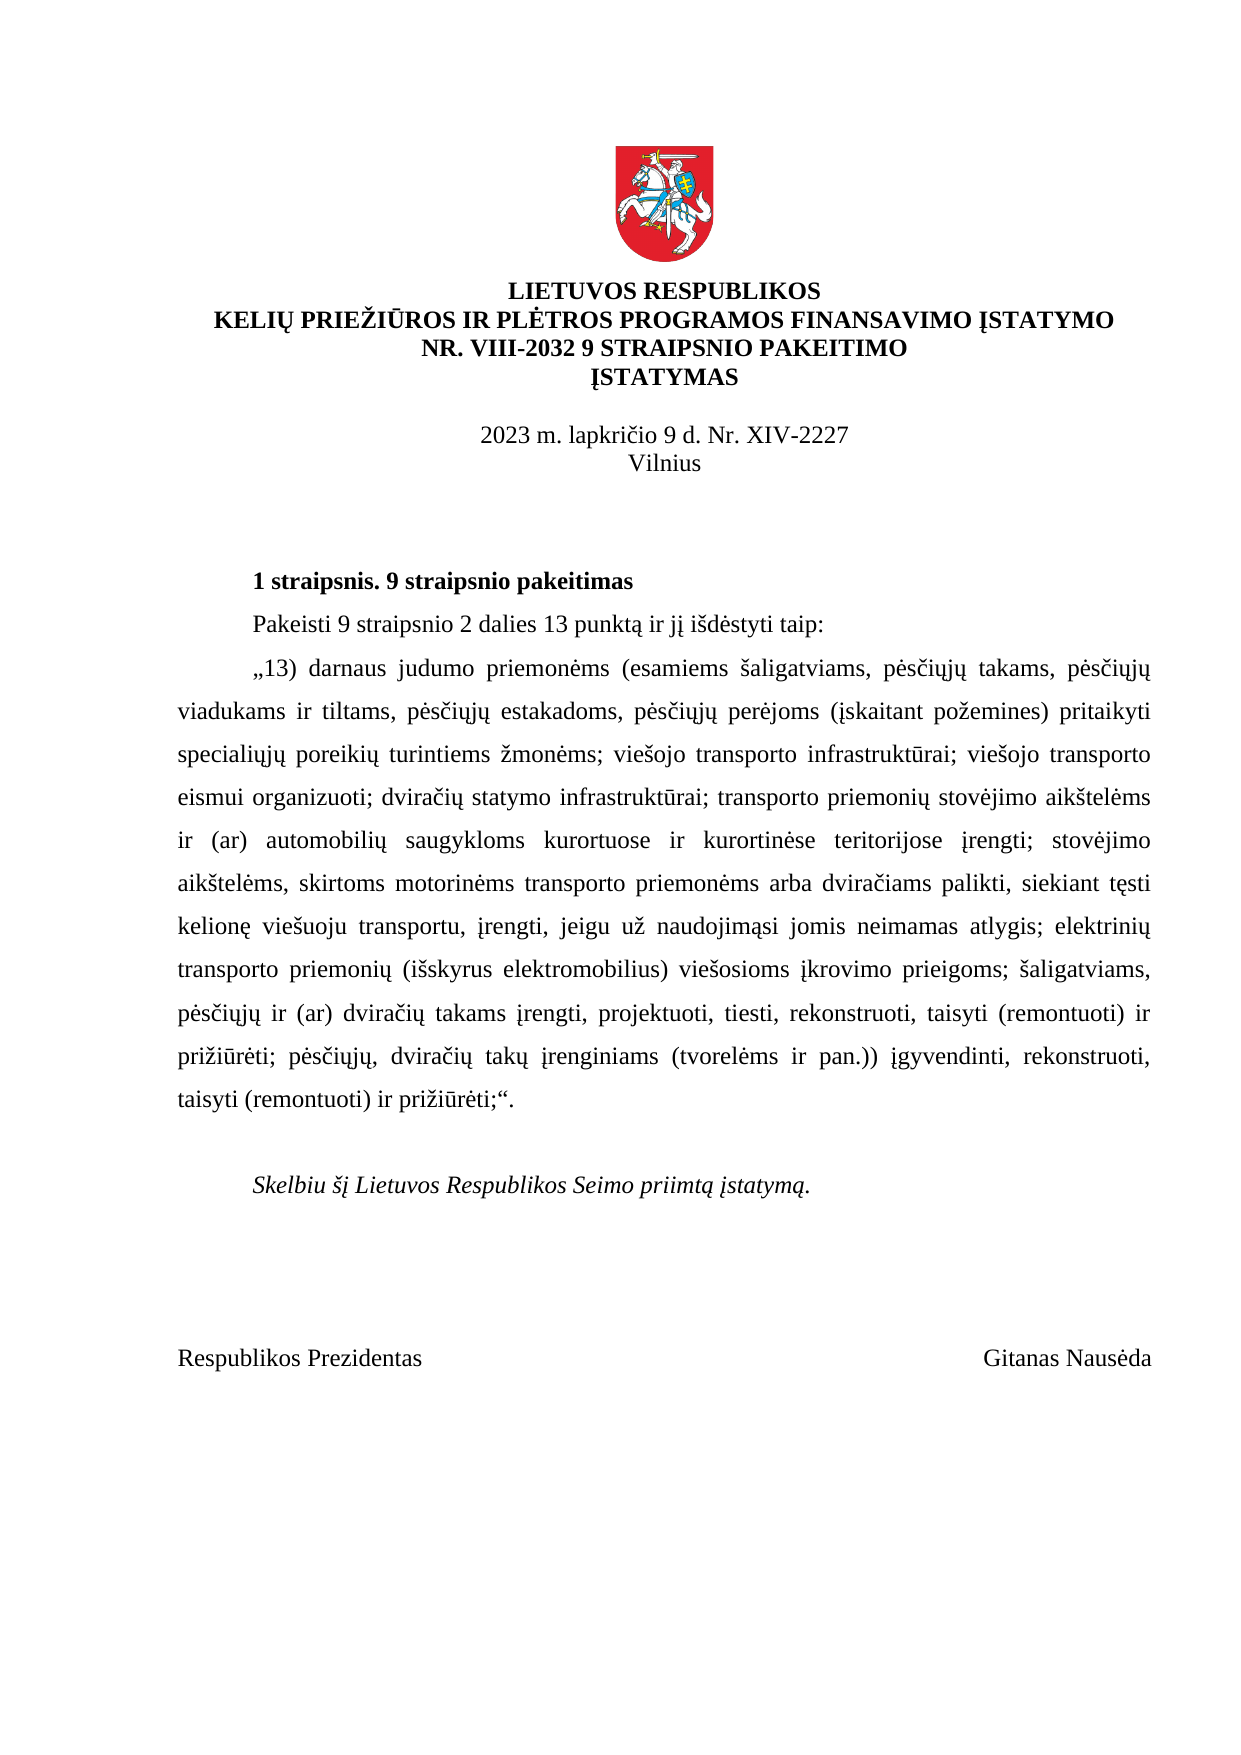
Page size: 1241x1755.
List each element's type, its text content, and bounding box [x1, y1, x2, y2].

text 2023 m. lapkričio 9 d. Nr. XIV-2227 [177, 420, 1152, 448]
text LIETUVOS RESPUBLIKOS [177, 276, 1152, 305]
text Vilnius [177, 448, 1152, 477]
text KELIŲ PRIEŽIŪROS IR PLĖTROS PROGRAMOS FINANSAVIMO ĮSTATYMO NR. VIII-2032 9 STRAIPSNIO PAKEITIMO [177, 305, 1152, 362]
text ĮSTATYMAS [177, 362, 1152, 391]
text Skelbiu šį Lietuvos Respublikos Seimo priimtą įstatymą. [177, 1170, 1152, 1199]
text Respublikos Prezidentas Gitanas Nausėda [177, 1343, 1152, 1371]
text „13) darnaus judumo priemonėms (esamiems šaligatviams, pėsčiųjų takams, pėsčiųjų viadukams ir tiltams, pėsčiųjų estakadoms, pėsčiųjų perėjoms (įskaitant požemines) pritaikyti specialiųjų poreikių turintiems žmonėms; viešojo transporto infrastruktūrai; viešojo transporto eismui organizuoti; dviračių statymo infrastruktūrai; transporto priemonių stovėjimo aikštelėms ir (ar) automobilių saugykloms kurortuose ir kurortinėse teritorijose įrengti; stovėjimo aikštelėms, skirtoms motorinėms transporto priemonėms arba dviračiams palikti, siekiant tęsti kelionę viešuoju transportu, įrengti, jeigu už naudojimąsi jomis neimamas atlygis; elektrinių transporto priemonių (išskyrus elektromobilius) viešosioms įkrovimo prieigoms; šaligatviams, pėsčiųjų ir (ar) dviračių takams įrengti, projektuoti, tiesti, rekonstruoti, taisyti (remontuoti) ir prižiūrėti; pėsčiųjų, dviračių takų įrenginiams (tvorelėms ir pan.)) įgyvendinti, rekonstruoti, taisyti (remontuoti) ir prižiūrėti;“. [177, 653, 1152, 1113]
text Pakeisti 9 straipsnio 2 dalies 13 punktą ir jį išdėstyti taip: [177, 609, 1152, 638]
text 1 straipsnis. 9 straipsnio pakeitimas [177, 566, 1152, 595]
